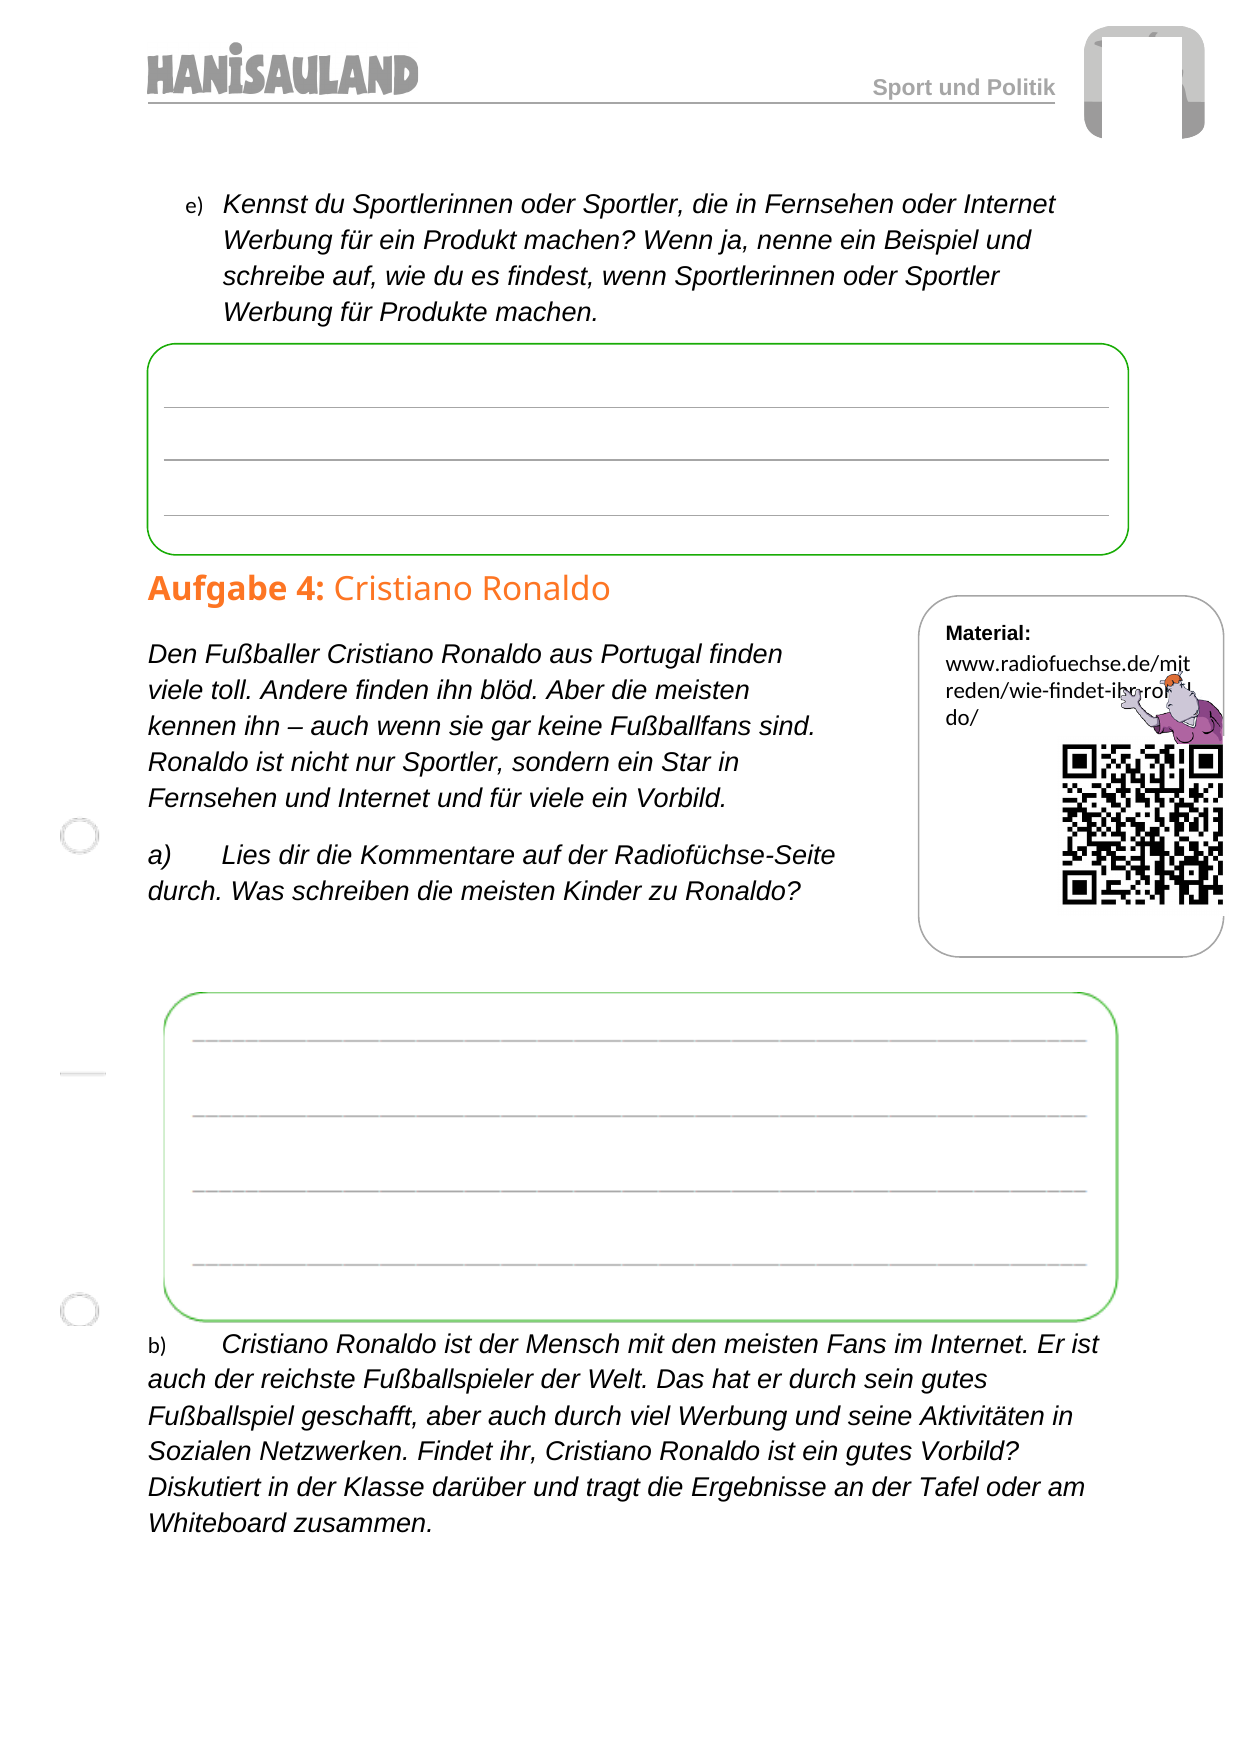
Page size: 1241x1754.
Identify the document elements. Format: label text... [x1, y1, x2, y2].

text Den Fußballer Cristiano Ronaldo aus Portugal finden viele toll. Andere finden ihn blöd. Aber die meisten kennen ihn – auch wenn sie gar keine Fußballfans sind. Ronaldo ist nicht nur Sportler, sondern ein Star in Fernsehen und Internet und für viele ein Vorbild. [148, 638, 842, 813]
text Aufgabe 4: Cristiano Ronaldo [148, 565, 1093, 611]
list Cristiano Ronaldo ist der Mensch mit den meisten Fans im Internet. Er ist auch der reichste Fußballspieler der Welt. Das hat er durch sein gutes Fußballspiel geschafft, aber auch durch viel Werbung und seine Aktivitäten in Sozialen Netzwerken. Findet ihr, Cristiano Ronaldo ist ein gutes Vorbild? Diskutiert in der Klasse darüber und tragt die Ergebnisse an der Tafel oder am Whiteboard zusammen. [148, 1041, 1107, 1538]
list [920, 839, 1057, 906]
list Kennst du Sportlerinnen oder Sportler, die in Fernsehen oder Internet Werbung für ein Produkt machen? Wenn ja, nenne ein Beispiel und schreibe auf, wie du es findest, wenn Sportlerinnen oder Sportler Werbung für Produkte machen. [185, 188, 1093, 327]
list Lies dir die Kommentare auf der Radiofüchse-Seite durch. Was schreiben die meisten Kinder zu Ronaldo? [148, 839, 917, 906]
